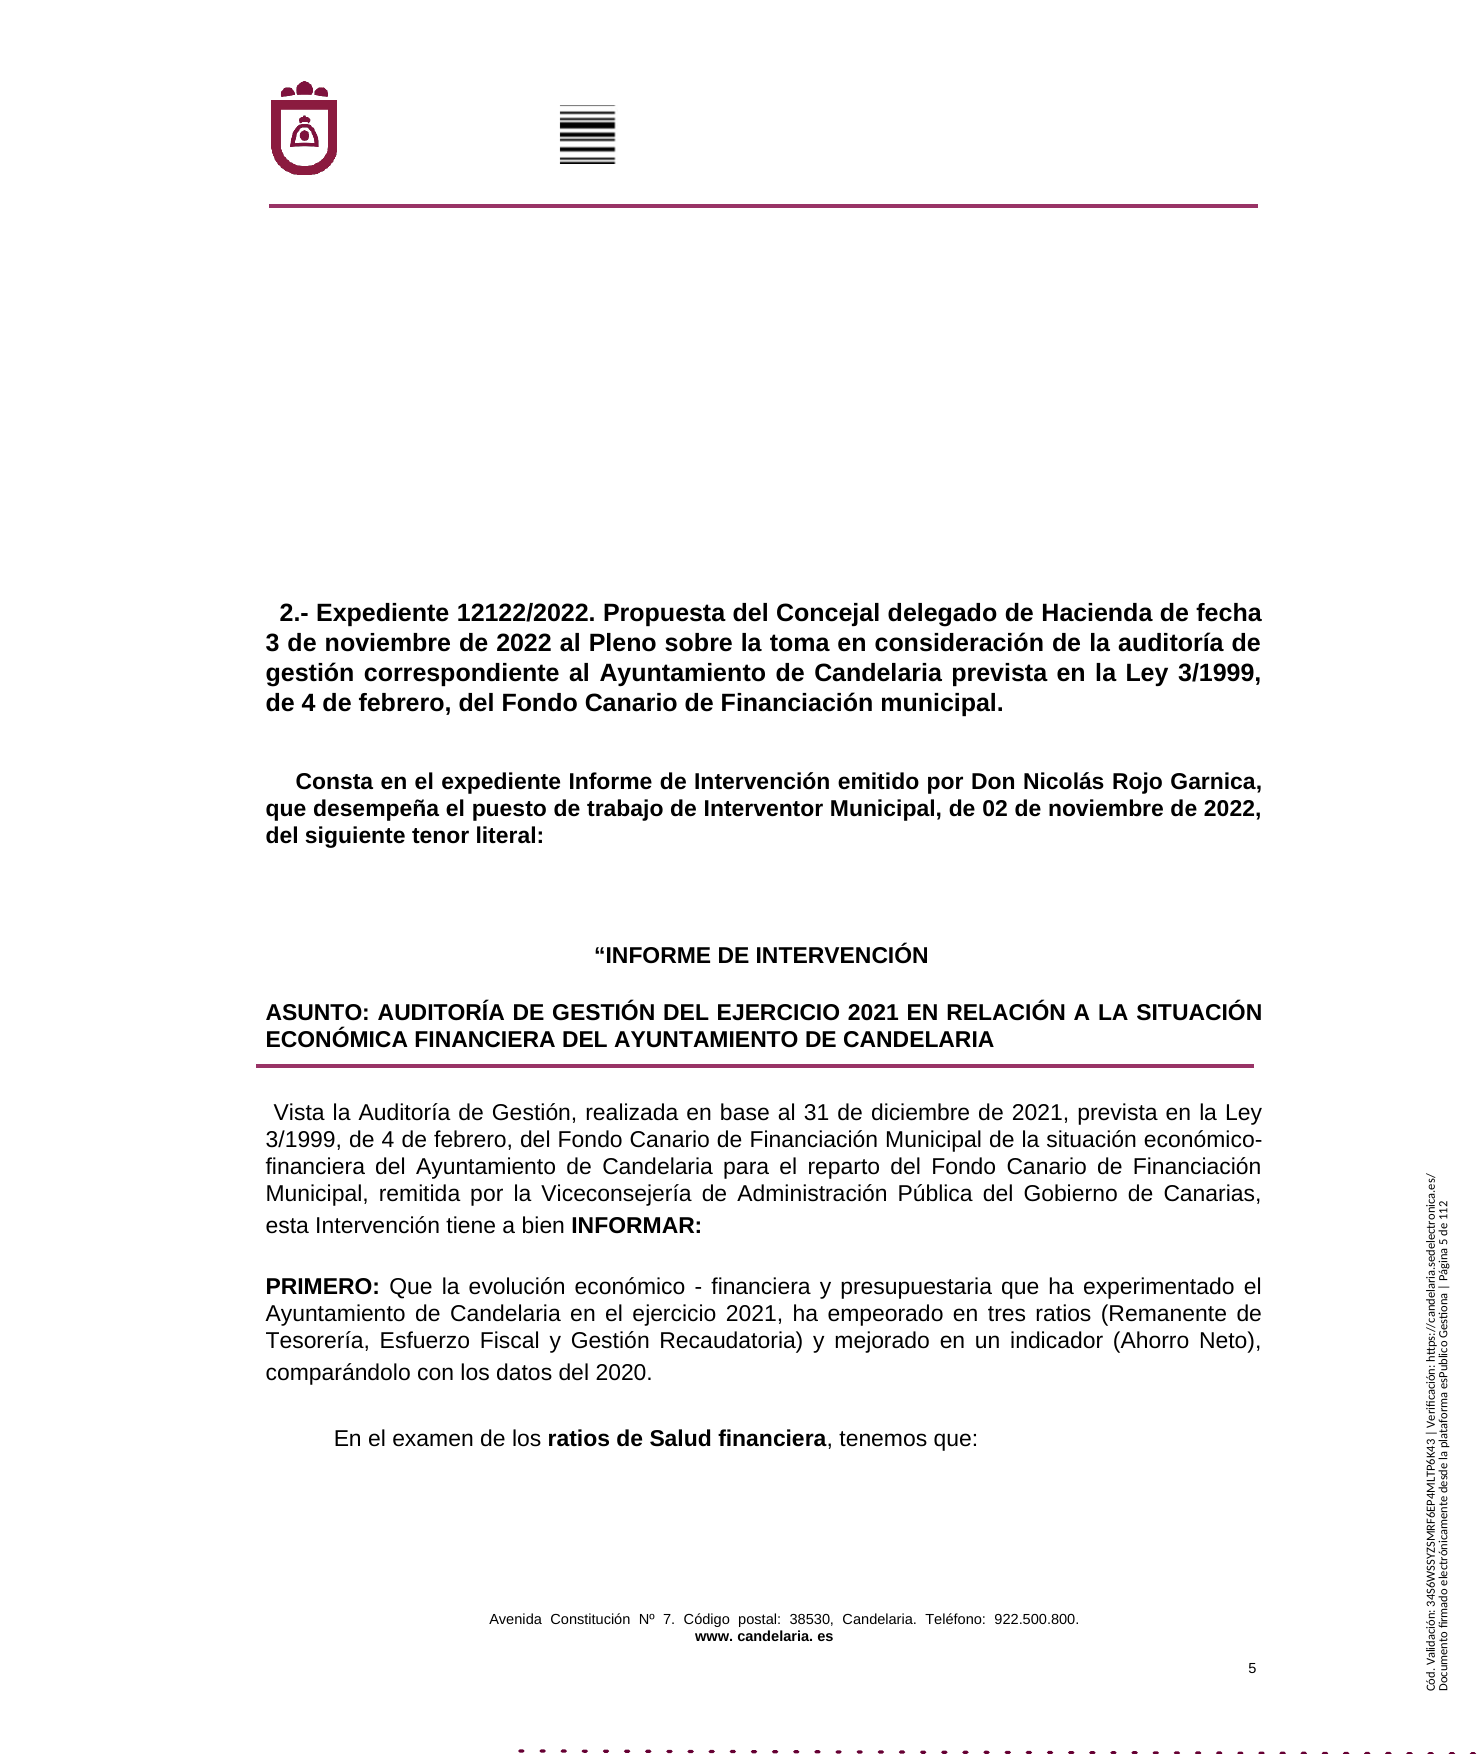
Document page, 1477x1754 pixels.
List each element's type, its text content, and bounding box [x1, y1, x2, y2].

text 2.- Expediente 12122/2022. Propuesta del Concejal delegado de Hacienda de fecha 3 de noviembre de 2022 al Pleno sobre la toma en consideración de la auditoría de gestión correspondiente al Ayuntamiento de Candelaria prevista en la Ley 3/1999, de 4 de febrero, del Fondo Canario de Financiación municipal. [265, 598, 1263, 717]
subtitle “INFORME DE INTERVENCIÓN [343, 942, 1186, 968]
text Vista la Auditoría de Gestión, realizada en base al 31 de diciembre de 2021, prevista en la Ley 3/1999, de 4 de febrero, del Fondo Canario de Financiación Municipal de la situación económico-financiera del Ayuntamiento de Candelaria para el reparto del Fondo Canario de Financiación Municipal, remitida por la Viceconsejería de Administración Pública del Gobierno de Canarias, esta Intervención tiene a bien INFORMAR: [265, 1099, 1263, 1243]
text Consta en el expediente Informe de Intervención emitido por Don Nicolás Rojo Garnica, que desempeña el puesto de trabajo de Interventor Municipal, de 02 de noviembre de 2022, del siguiente tenor literal: [265, 768, 1263, 848]
text PRIMERO: Que la evolución económico - financiera y presupuestaria que ha experimentado el Ayuntamiento de Candelaria en el ejercicio 2021, ha empeorado en tres ratios (Remanente de Tesorería, Esfuerzo Fiscal y Gestión Recaudatoria) y mejorado en un indicador (Ahorro Neto), comparándolo con los datos del 2020. [265, 1273, 1263, 1390]
text En el examen de los ratios de Salud financiera, tenemos que: [258, 1420, 1269, 1456]
text ASUNTO: AUDITORÍA DE GESTIÓN DEL EJERCICIO 2021 EN RELACIÓN A LA SITUACIÓN ECONÓMICA FINANCIERA DEL AYUNTAMIENTO DE CANDELARIA [265, 999, 1263, 1052]
